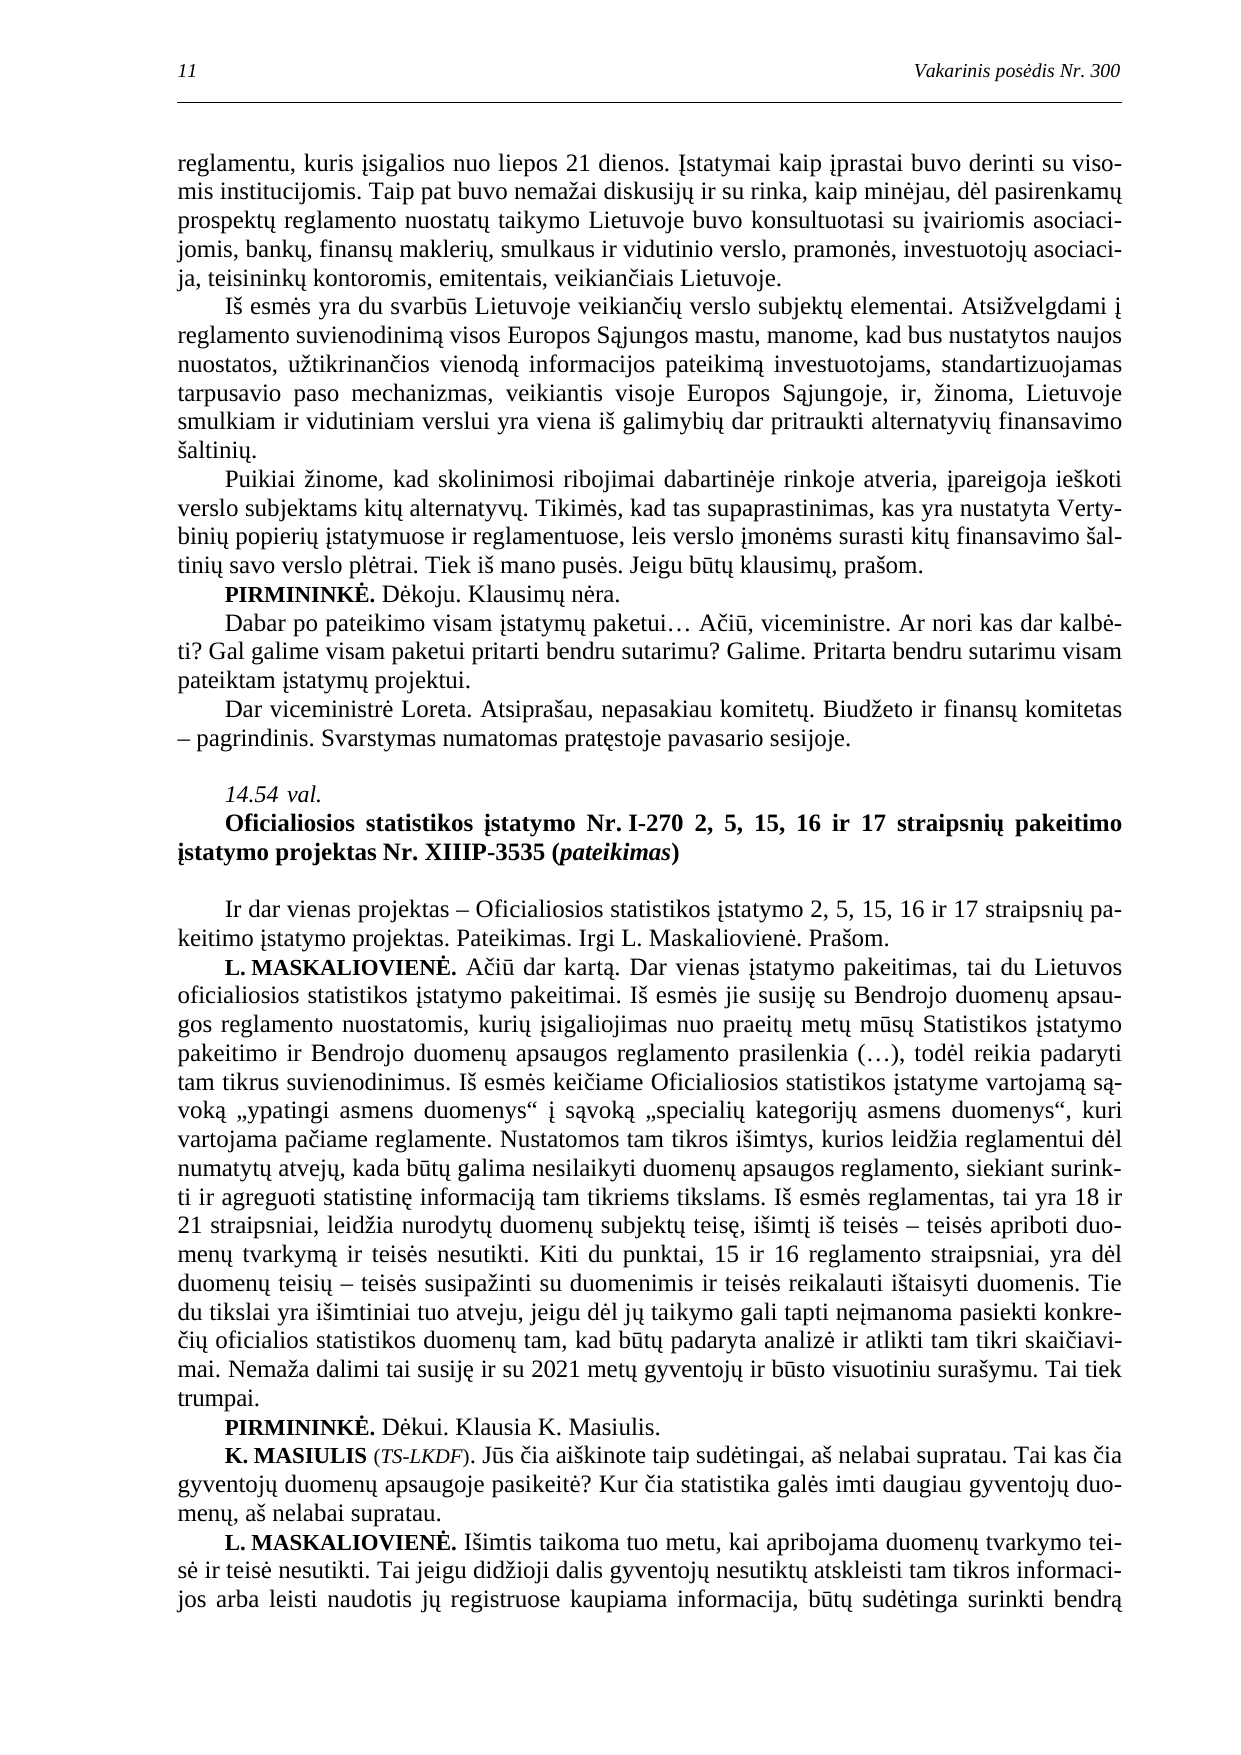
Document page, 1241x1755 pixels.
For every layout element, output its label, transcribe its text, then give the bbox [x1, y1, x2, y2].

text K. MASIULIS (TS-LKDF). Jūs čia aiš­ki­no­te taip su­dė­tin­gai, aš ne­la­bai su­pra­tau. Tai kas čia gy­ven­to­jų duo­me­nų ap­sau­go­je pa­si­kei­tė? Kur čia sta­tis­ti­ka ga­lės im­ti dau­giau gy­ven­to­jų duo­me­nų, aš ne­la­bai su­pra­tau. [177, 1440, 1122, 1527]
text 14.54 val. [224, 780, 1122, 808]
text reg­la­men­tu, ku­ris įsi­ga­lios nuo lie­pos 21 die­nos. Įsta­ty­mai kaip įpras­tai bu­vo de­rin­ti su vi­so­mis ins­ti­tu­ci­jo­mis. Taip pat bu­vo ne­ma­žai dis­ku­si­jų ir su rinka, kaip mi­nė­jau, dėl pa­si­ren­ka­mų pros­pektų reg­la­men­to nuo­sta­tų tai­ky­mo Lie­tu­vo­je bu­vo kon­sul­tuo­ta­si su įvai­rio­mis aso­cia­ci­jo­mis, ban­kų, fi­nan­sų mak­le­rių, smul­kaus ir vi­du­ti­nio ver­slo, pra­mo­nės, in­ves­tuo­to­jų aso­cia­ci­ja, tei­si­nin­kų kon­to­ro­mis, emi­ten­tais, vei­kian­čiais Lie­tu­vo­je. [177, 148, 1122, 291]
text L. MASKALIOVIENĖ. Iš­im­tis tai­ko­ma tuo me­tu, kai ap­ri­bo­ja­ma duo­me­nų tvar­ky­mo tei­sė ir tei­sė ne­su­tik­ti. Tai jei­gu di­džio­ji da­lis gy­ven­to­jų ne­su­tik­tų at­skleis­ti tam tik­ros in­for­ma­ci­jos ar­ba leis­ti nau­do­tis jų re­gist­ruo­se kau­pia­ma in­for­ma­ci­ja, bū­tų su­dė­tin­ga su­rink­ti ben­drą [177, 1527, 1122, 1613]
text Ofi­cia­lio­sios sta­tis­ti­kos įsta­ty­mo Nr. I-270 2, 5, 15, 16 ir 17 straips­nių pa­kei­ti­mo įsta­ty­mo pro­jek­tas Nr. XIIIP-3535 (pa­tei­ki­mas) [177, 808, 1122, 865]
text PIRMININKĖ. Dė­ko­ju. Klau­si­mų nė­ra. [177, 579, 1122, 608]
text Da­bar po pa­tei­ki­mo vi­sam įsta­ty­mų pa­ke­tui… Ačiū, vi­ce­mi­nist­re. Ar no­ri kas dar kal­bė­ti? Gal ga­li­me vi­sam pa­ke­tui pri­tar­ti ben­dru su­ta­ri­mu? Ga­li­me. Pri­tar­ta ben­dru su­ta­ri­mu vi­sam pa­teik­tam įsta­ty­mų pro­jek­tui. [177, 608, 1122, 694]
text Dar vi­ce­mi­nist­rė Lo­re­ta. At­si­pra­šau, ne­pa­sa­kiau ko­mi­te­tų. Biu­dže­to ir fi­nan­sų ko­mi­te­tas – pa­grin­di­nis. Svars­ty­mas nu­ma­to­mas pra­tęs­to­je pa­va­sa­rio se­si­jo­je. [177, 694, 1122, 751]
text Pui­kiai ži­no­me, kad sko­li­ni­mo­si ri­bo­ji­mai da­bar­ti­nė­je rin­ko­je at­ve­ria, įpa­rei­go­ja ieš­ko­ti ver­slo sub­jek­tams ki­tų al­ter­na­ty­vų. Ti­ki­mės, kad tas su­pap­ras­ti­ni­mas, kas yra nu­sta­ty­ta Ver­ty­bi­nių po­pie­rių įsta­ty­muo­se ir reg­la­men­tuo­se, leis ver­slo įmo­nėms su­ras­ti ki­tų fi­nan­sa­vi­mo šal­ti­nių sa­vo ver­slo plėt­rai. Tiek iš ma­no pu­sės. Jei­gu bū­tų klau­si­mų, pra­šom. [177, 464, 1122, 579]
text PIRMININKĖ. Dė­kui. Klau­sia K. Ma­siu­lis. [177, 1412, 1122, 1440]
text Ir dar vie­nas pro­jek­tas – Ofi­cia­lio­sios sta­tis­ti­kos įsta­ty­mo 2, 5, 15, 16 ir 17 straips­nių pa­kei­ti­mo įsta­ty­mo pro­jek­tas. Pa­tei­ki­mas. Ir­gi L. Mas­ka­lio­vie­nė. Pra­šom. [177, 894, 1122, 952]
text Iš es­mės yra du svar­būs Lie­tu­vo­je vei­kian­čių ver­slo sub­jek­tų ele­men­tai. At­si­žvelg­da­mi į reg­la­men­to su­vie­no­di­ni­mą vi­sos Eu­ro­pos Są­jun­gos mas­tu, ma­no­me, kad bus nustaty­tos nau­jos nuo­sta­tos, už­tik­ri­nan­čios vie­no­dą in­for­ma­ci­jos pa­tei­ki­mą in­ves­tuo­to­jams, stan­dar­ti­zuo­ja­mas tar­pu­sa­vio pa­so me­cha­niz­mas, vei­kian­tis vi­so­je Eu­ro­pos Są­jun­go­je, ir, ži­no­ma, Lie­tu­vo­je smul­kiam ir vi­du­ti­niam ver­slui yra vie­na iš ga­li­my­bių dar pri­trauk­ti al­ter­na­ty­vių fi­nan­sa­vi­mo šal­ti­nių. [177, 291, 1122, 464]
text L. MASKALIOVIENĖ. Ačiū dar kar­tą. Dar vie­nas įsta­ty­mo pa­kei­ti­mas, tai du Lie­tu­vos ofi­cia­lio­sios sta­tis­ti­kos įsta­ty­mo pa­kei­ti­mai. Iš es­mės jie su­si­ję su Ben­dro­jo duo­me­nų ap­sau­gos reg­la­men­to nuo­sta­to­mis, ku­rių įsi­ga­lio­ji­mas nuo pra­ei­tų me­tų mū­sų Sta­tis­ti­kos įsta­ty­mo pa­kei­ti­mo ir Ben­drojo duo­me­nų ap­sau­gos reg­la­men­to pra­si­len­kia (…), to­dėl rei­kia pa­da­ry­ti tam tik­rus su­vie­no­di­ni­mus. Iš es­mės kei­čia­me Ofi­cia­lio­sios sta­tis­ti­kos įsta­ty­me var­to­ja­mą są­vo­ką „ypa­tin­gi as­mens duo­me­nys“ į są­vo­ką „spe­cia­lių ka­te­go­ri­jų as­mens duo­me­nys“, ku­ri var­to­ja­ma pa­čia­me reg­la­men­te. Nu­sta­to­mos tam tik­ros iš­im­tys, ku­rios lei­džia reg­la­men­tui dėl nu­ma­ty­tų at­ve­jų, ka­da bū­tų ga­li­ma ne­si­lai­ky­ti duo­me­nų ap­sau­gos reg­la­men­to, sie­kiant su­rink­ti ir ag­re­guo­ti sta­tis­ti­nę in­for­ma­ci­ją tam tik­riems tiks­lams. Iš es­mės reg­la­men­tas, tai yra 18 ir 21 straips­niai, lei­džia nu­ro­dy­tų duo­me­nų sub­jek­tų tei­sę, iš­im­tį iš tei­sės – tei­sės ap­ri­bo­ti duo­me­nų tvar­ky­mą ir tei­sės ne­su­tik­ti. Ki­ti du punk­tai, 15 ir 16 reg­la­men­to straips­niai, yra dėl duo­me­nų tei­sių – tei­sės su­si­pa­žin­ti su duo­me­ni­mis ir tei­sės rei­ka­lau­ti iš­tai­sy­ti duo­me­nis. Tie du tiks­lai yra iš­im­ti­niai tuo at­ve­ju, jei­gu dėl jų tai­ky­mo ga­li tap­ti ne­įma­no­ma pa­siek­ti kon­kre­čių ofi­cia­lios sta­tis­ti­kos duo­me­nų tam, kad bū­tų pa­da­ry­ta ana­li­zė ir at­lik­ti tam tik­ri skai­čia­vi­mai. Ne­ma­ža da­li­mi tai su­si­ję ir su 2021 me­tų gy­ven­to­jų ir būs­to vi­suo­ti­niu su­ra­šy­mu. Tai tiek trum­pai. [177, 952, 1122, 1412]
